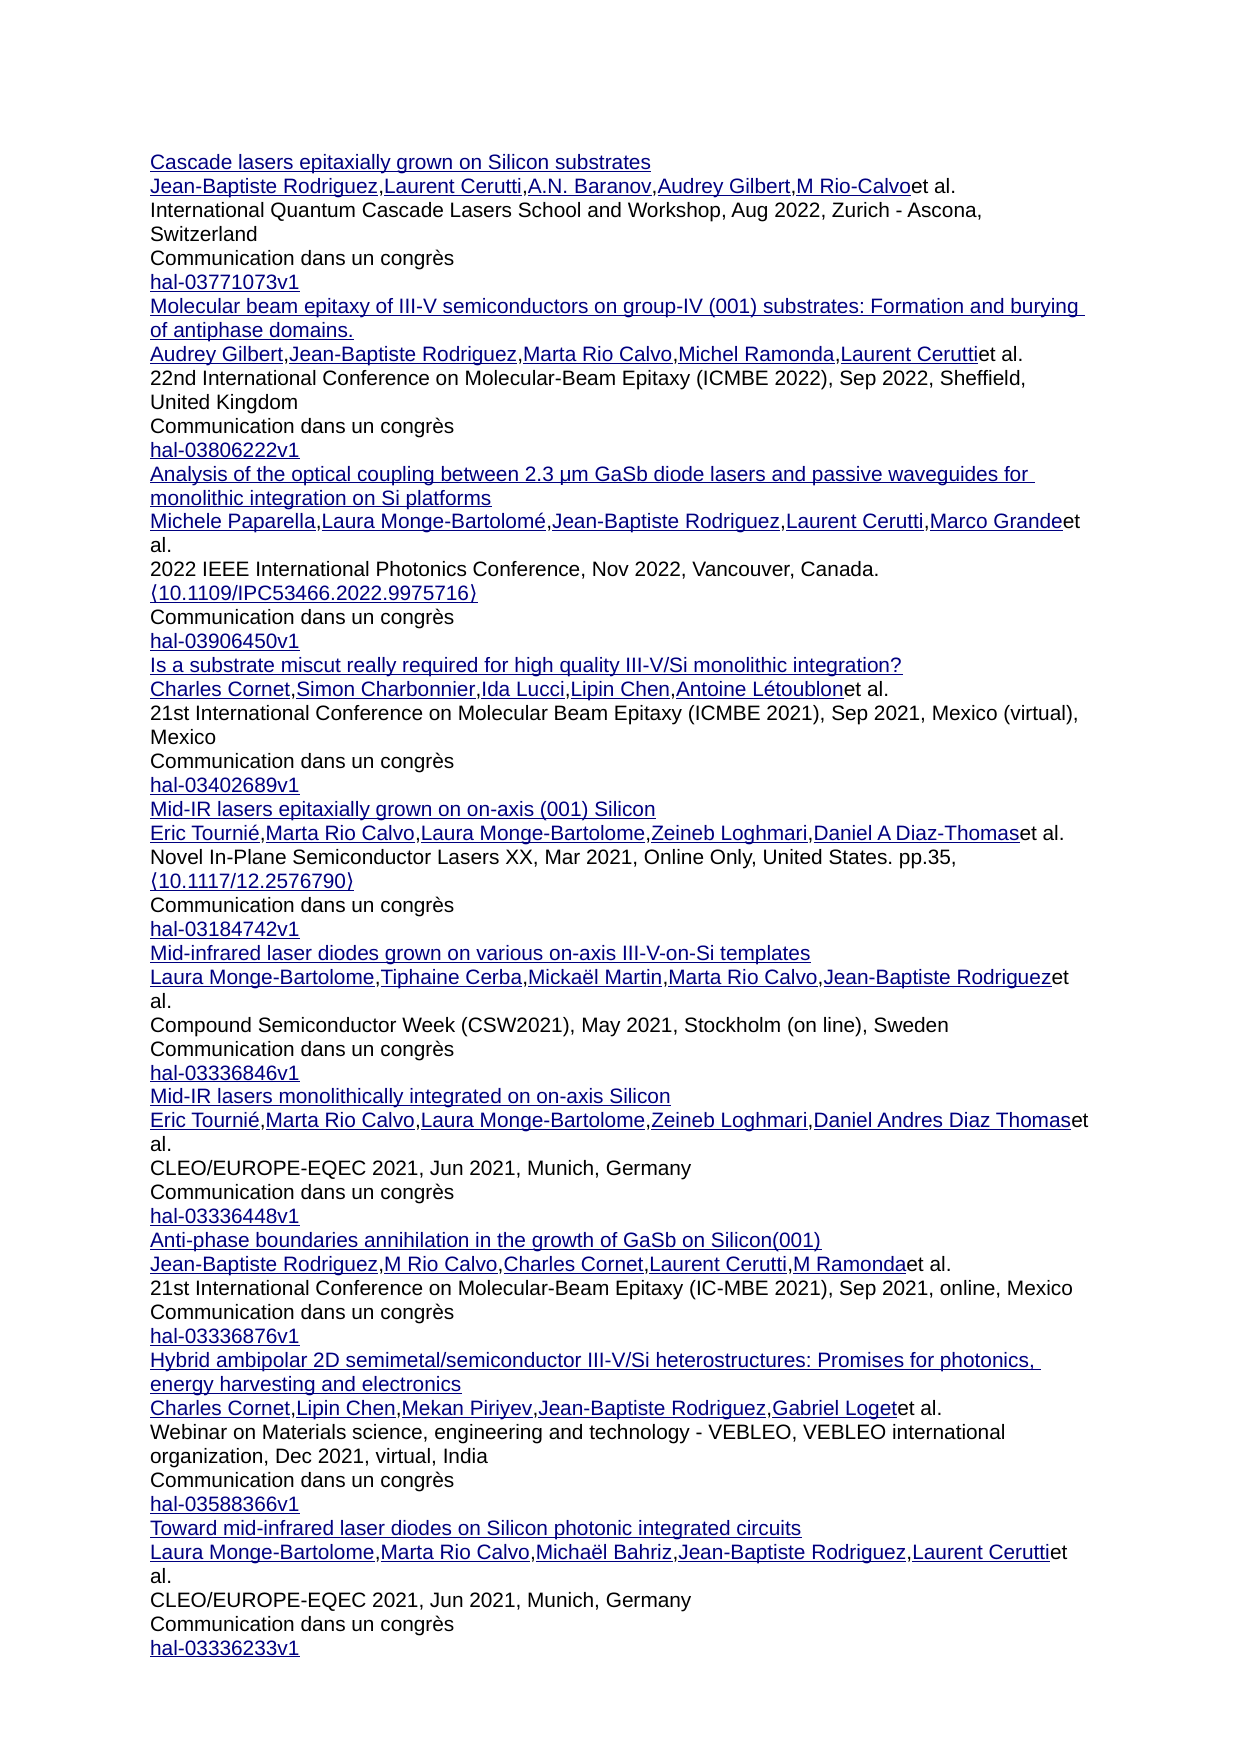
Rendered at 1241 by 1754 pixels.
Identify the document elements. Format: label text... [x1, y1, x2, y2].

table_cell Hybrid ambipolar 2D semimetal/semiconductor III-V/Si heterostructures: Promises for photonics, energy harvesting and electronics Charles Cornet,Lipin Chen,Mekan Piriyev,Jean-Baptiste Rodriguez,Gabriel Logetet al. Webinar on Materials science, engineering and technology - VEBLEO, VEBLEO international organization, Dec 2021, virtual, India Communication dans un congrès hal-03588366v1 [150, 1348, 1090, 1516]
table_cell Cascade lasers epitaxially grown on Silicon substrates Jean-Baptiste Rodriguez,Laurent Cerutti,A.N. Baranov,Audrey Gilbert,M Rio-Calvoet al. International Quantum Cascade Lasers School and Workshop, Aug 2022, Zurich - Ascona, Switzerland Communication dans un congrès hal-03771073v1 [150, 150, 1090, 294]
table_cell Mid-IR lasers monolithically integrated on on-axis Silicon Eric Tournié,Marta Rio Calvo,Laura Monge-Bartolome,Zeineb Loghmari,Daniel Andres Diaz Thomaset al. CLEO/EUROPE-EQEC 2021, Jun 2021, Munich, Germany Communication dans un congrès hal-03336448v1 [150, 1084, 1090, 1228]
table_cell Analysis of the optical coupling between 2.3 μm GaSb diode lasers and passive waveguides for monolithic integration on Si platforms Michele Paparella,Laura Monge-Bartolomé,Jean-Baptiste Rodriguez,Laurent Cerutti,Marco Grandeet al. 2022 IEEE International Photonics Conference, Nov 2022, Vancouver, Canada. ⟨10.1109/IPC53466.2022.9975716⟩ Communication dans un congrès hal-03906450v1 [150, 461, 1090, 653]
table_cell Is a substrate miscut really required for high quality III-V/Si monolithic integration? Charles Cornet,Simon Charbonnier,Ida Lucci,Lipin Chen,Antoine Létoublonet al. 21st International Conference on Molecular Beam Epitaxy (ICMBE 2021), Sep 2021, Mexico (virtual), Mexico Communication dans un congrès hal-03402689v1 [150, 653, 1090, 797]
table_cell Molecular beam epitaxy of III-V semiconductors on group-IV (001) substrates: Formation and burying of antiphase domains. Audrey Gilbert,Jean-Baptiste Rodriguez,Marta Rio Calvo,Michel Ramonda,Laurent Ceruttiet al. 22nd International Conference on Molecular-Beam Epitaxy (ICMBE 2022), Sep 2022, Sheffield, United Kingdom Communication dans un congrès hal-03806222v1 [150, 294, 1090, 461]
table_cell Mid-IR lasers epitaxially grown on on-axis (001) Silicon Eric Tournié,Marta Rio Calvo,Laura Monge-Bartolome,Zeineb Loghmari,Daniel A Diaz-Thomaset al. Novel In-Plane Semiconductor Lasers XX, Mar 2021, Online Only, United States. pp.35, ⟨10.1117/12.2576790⟩ Communication dans un congrès hal-03184742v1 [150, 797, 1090, 941]
table_cell Toward mid-infrared laser diodes on Silicon photonic integrated circuits Laura Monge-Bartolome,Marta Rio Calvo,Michaël Bahriz,Jean-Baptiste Rodriguez,Laurent Ceruttiet al. CLEO/EUROPE-EQEC 2021, Jun 2021, Munich, Germany Communication dans un congrès hal-03336233v1 [150, 1516, 1090, 1659]
table_cell Mid-infrared laser diodes grown on various on-axis III-V-on-Si templates Laura Monge-Bartolome,Tiphaine Cerba,Mickaël Martin,Marta Rio Calvo,Jean-Baptiste Rodriguezet al. Compound Semiconductor Week (CSW2021), May 2021, Stockholm (on line), Sweden Communication dans un congrès hal-03336846v1 [150, 941, 1090, 1084]
table_cell Anti-phase boundaries annihilation in the growth of GaSb on Silicon(001) Jean-Baptiste Rodriguez,M Rio Calvo,Charles Cornet,Laurent Cerutti,M Ramondaet al. 21st International Conference on Molecular-Beam Epitaxy (IC-MBE 2021), Sep 2021, online, Mexico Communication dans un congrès hal-03336876v1 [150, 1228, 1090, 1348]
